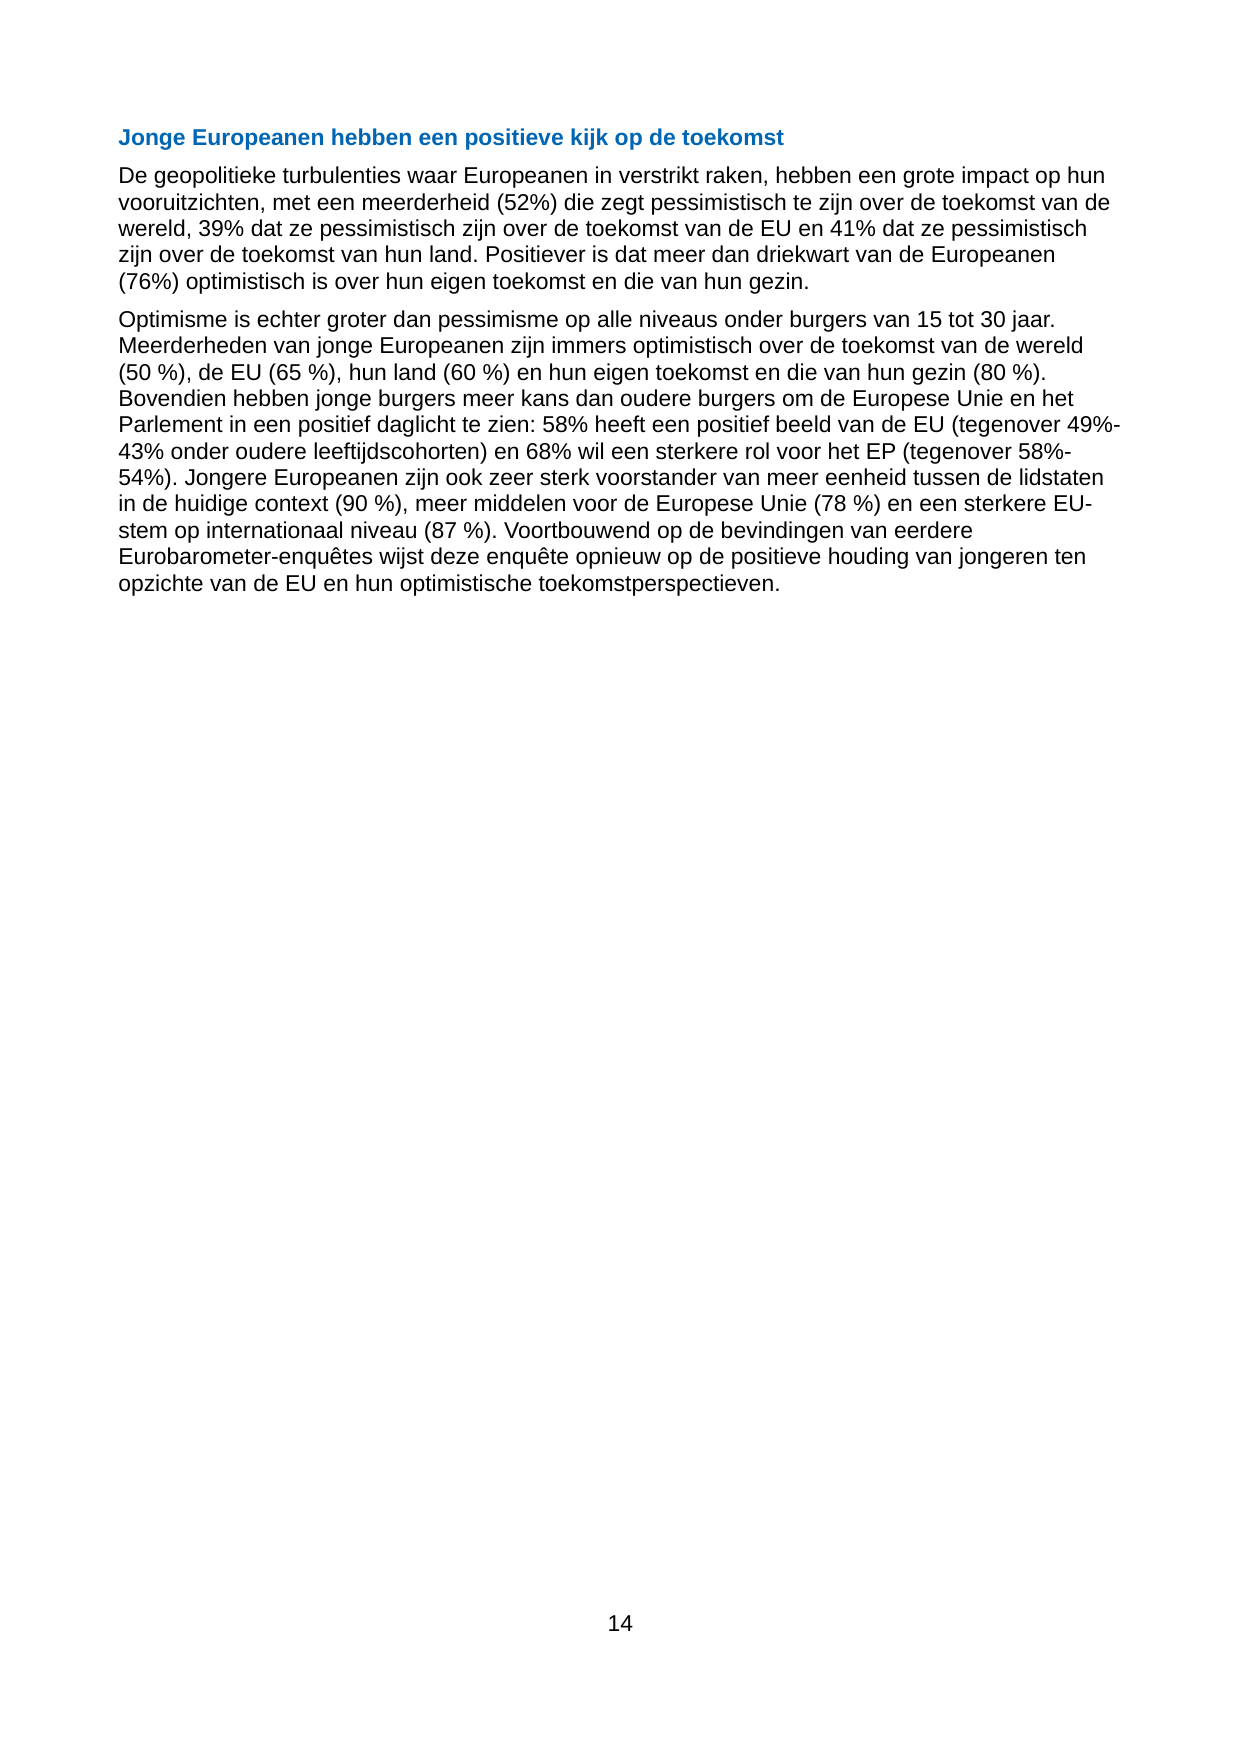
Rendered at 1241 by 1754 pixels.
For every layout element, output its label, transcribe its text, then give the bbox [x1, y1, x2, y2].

text De geopolitieke turbulenties waar Europeanen in verstrikt raken, hebben een grote impact op hun vooruitzichten, met een meerderheid (52%) die zegt pessimistisch te zijn over de toekomst van de wereld, 39% dat ze pessimistisch zijn over de toekomst van de EU en 41% dat ze pessimistisch zijn over de toekomst van hun land. Positiever is dat meer dan driekwart van de Europeanen (76%) optimistisch is over hun eigen toekomst en die van hun gezin. [118, 162, 1122, 294]
text Optimisme is echter groter dan pessimisme op alle niveaus onder burgers van 15 tot 30 jaar. Meerderheden van jonge Europeanen zijn immers optimistisch over de toekomst van de wereld (50 %), de EU (65 %), hun land (60 %) en hun eigen toekomst en die van hun gezin (80 %). Bovendien hebben jonge burgers meer kans dan oudere burgers om de Europese Unie en het Parlement in een positief daglicht te zien: 58% heeft een positief beeld van de EU (tegenover 49%-43% onder oudere leeftijdscohorten) en 68% wil een sterkere rol voor het EP (tegenover 58%-54%). Jongere Europeanen zijn ook zeer sterk voorstander van meer eenheid tussen de lidstaten in de huidige context (90 %), meer middelen voor de Europese Unie (78 %) en een sterkere EU-stem op internationaal niveau (87 %). Voortbouwend op de bevindingen van eerdere Eurobarometer-enquêtes wijst deze enquête opnieuw op de positieve houding van jongeren ten opzichte van de EU en hun optimistische toekomstperspectieven. [118, 306, 1122, 596]
text Jonge Europeanen hebben een positieve kijk op de toekomst [118, 124, 1122, 150]
